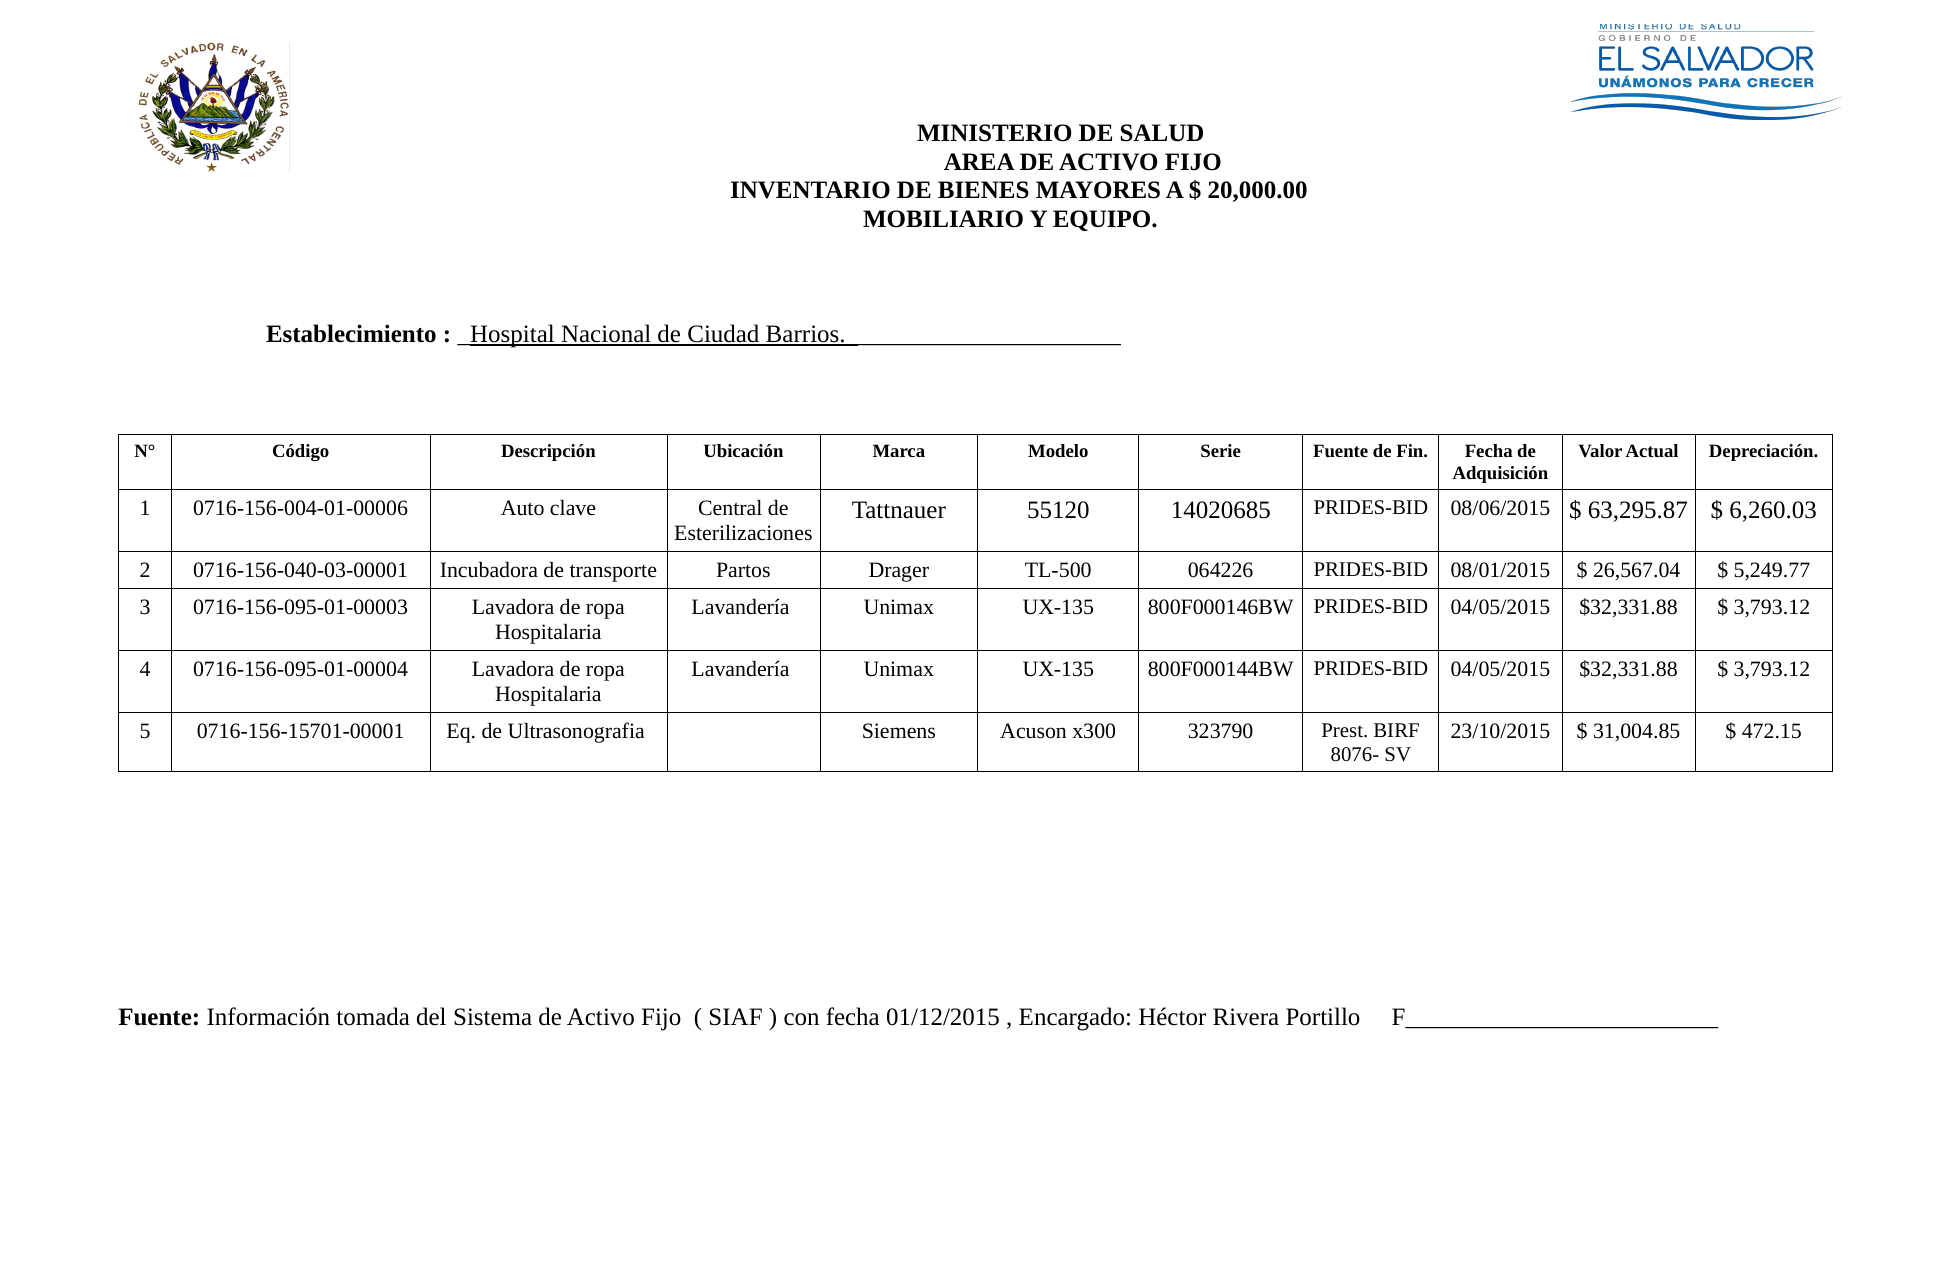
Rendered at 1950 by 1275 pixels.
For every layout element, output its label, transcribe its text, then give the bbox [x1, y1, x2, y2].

table_cell 0716-156-15701-00001 [172, 713, 430, 771]
table_cell Eq. de Ultrasonografia [431, 713, 667, 771]
table_cell Unimax [821, 651, 977, 712]
table_cell Lavandería [668, 651, 820, 712]
table_cell Acuson x300 [978, 713, 1138, 771]
table_header N° [119, 435, 171, 489]
text INVENTARIO DE BIENES MAYORES A $ 20,000.00 [118, 176, 1832, 204]
table_header Serie [1139, 435, 1302, 489]
table_cell Central de Esterilizaciones [668, 490, 820, 551]
table_cell 800F000146BW [1139, 589, 1302, 650]
table_cell Lavadora de ropa Hospitalaria [431, 589, 667, 650]
picture [1570, 24, 1842, 120]
table_header Modelo [978, 435, 1138, 489]
table_cell 04/05/2015 [1439, 651, 1562, 712]
table_cell $ 6,260.03 [1696, 490, 1832, 551]
text MOBILIARIO Y EQUIPO. [118, 204, 1832, 233]
table_cell 08/06/2015 [1439, 490, 1562, 551]
table_cell 0716-156-040-03-00001 [172, 552, 430, 588]
table_header Fecha de Adquisición [1439, 435, 1562, 489]
table_header Valor Actual [1563, 435, 1695, 489]
table_cell [668, 713, 820, 771]
table_cell 323790 [1139, 713, 1302, 771]
table_cell PRIDES-BID [1303, 490, 1438, 551]
text Establecimiento : _Hospital Nacional de Ciudad Barrios.______________________ [118, 319, 1832, 348]
table_cell 04/05/2015 [1439, 589, 1562, 650]
table_cell $ 63,295.87 [1563, 490, 1695, 551]
table_cell 5 [119, 713, 171, 771]
table_cell 064226 [1139, 552, 1302, 588]
table_cell Tattnauer [821, 490, 977, 551]
table_cell 4 [119, 651, 171, 712]
table_header Fuente de Fin. [1303, 435, 1438, 489]
table_cell TL-500 [978, 552, 1138, 588]
table_cell PRIDES-BID [1303, 651, 1438, 712]
table_cell Partos [668, 552, 820, 588]
table_cell Incubadora de transporte [431, 552, 667, 588]
table_cell 800F000144BW [1139, 651, 1302, 712]
table_cell Prest. BIRF 8076- SV [1303, 713, 1438, 771]
text [118, 118, 138, 147]
table_cell 23/10/2015 [1439, 713, 1562, 771]
table_cell 55120 [978, 490, 1138, 551]
table_cell $ 472.15 [1696, 713, 1832, 771]
table_cell 0716-156-095-01-00003 [172, 589, 430, 650]
table_cell Auto clave [431, 490, 667, 551]
table_cell 08/01/2015 [1439, 552, 1562, 588]
table_cell Drager [821, 552, 977, 588]
table_cell Siemens [821, 713, 977, 771]
table_cell 14020685 [1139, 490, 1302, 551]
table_cell $ 26,567.04 [1563, 552, 1695, 588]
table_header Descripción [431, 435, 667, 489]
table_cell 0716-156-004-01-00006 [172, 490, 430, 551]
table_cell $ 3,793.12 [1696, 651, 1832, 712]
table_cell UX-135 [978, 651, 1138, 712]
table_cell $ 31,004.85 [1563, 713, 1695, 771]
table_cell PRIDES-BID [1303, 552, 1438, 588]
text MINISTERIO DE SALUD [290, 118, 1832, 147]
text Fuente: Información tomada del Sistema de Activo Fijo ( SIAF ) con fecha 01/12/2015 , Encargado: Héctor Rivera Portillo F_________________________ [118, 1002, 1832, 1030]
table_cell Unimax [821, 589, 977, 650]
table_header Marca [821, 435, 977, 489]
table_cell $32,331.88 [1563, 651, 1695, 712]
table_header Ubicación [668, 435, 820, 489]
table_cell 1 [119, 490, 171, 551]
table_cell $ 5,249.77 [1696, 552, 1832, 588]
table_cell $ 3,793.12 [1696, 589, 1832, 650]
table_cell PRIDES-BID [1303, 589, 1438, 650]
table_cell 3 [119, 589, 171, 650]
picture [138, 42, 290, 172]
table_header Código [172, 435, 430, 489]
table_cell 2 [119, 552, 171, 588]
table_cell Lavadora de ropa Hospitalaria [431, 651, 667, 712]
text AREA DE ACTIVO FIJO [118, 147, 1832, 176]
table_cell UX-135 [978, 589, 1138, 650]
table_header Depreciación. [1696, 435, 1832, 489]
table_cell 0716-156-095-01-00004 [172, 651, 430, 712]
table_cell Lavandería [668, 589, 820, 650]
table_cell $32,331.88 [1563, 589, 1695, 650]
